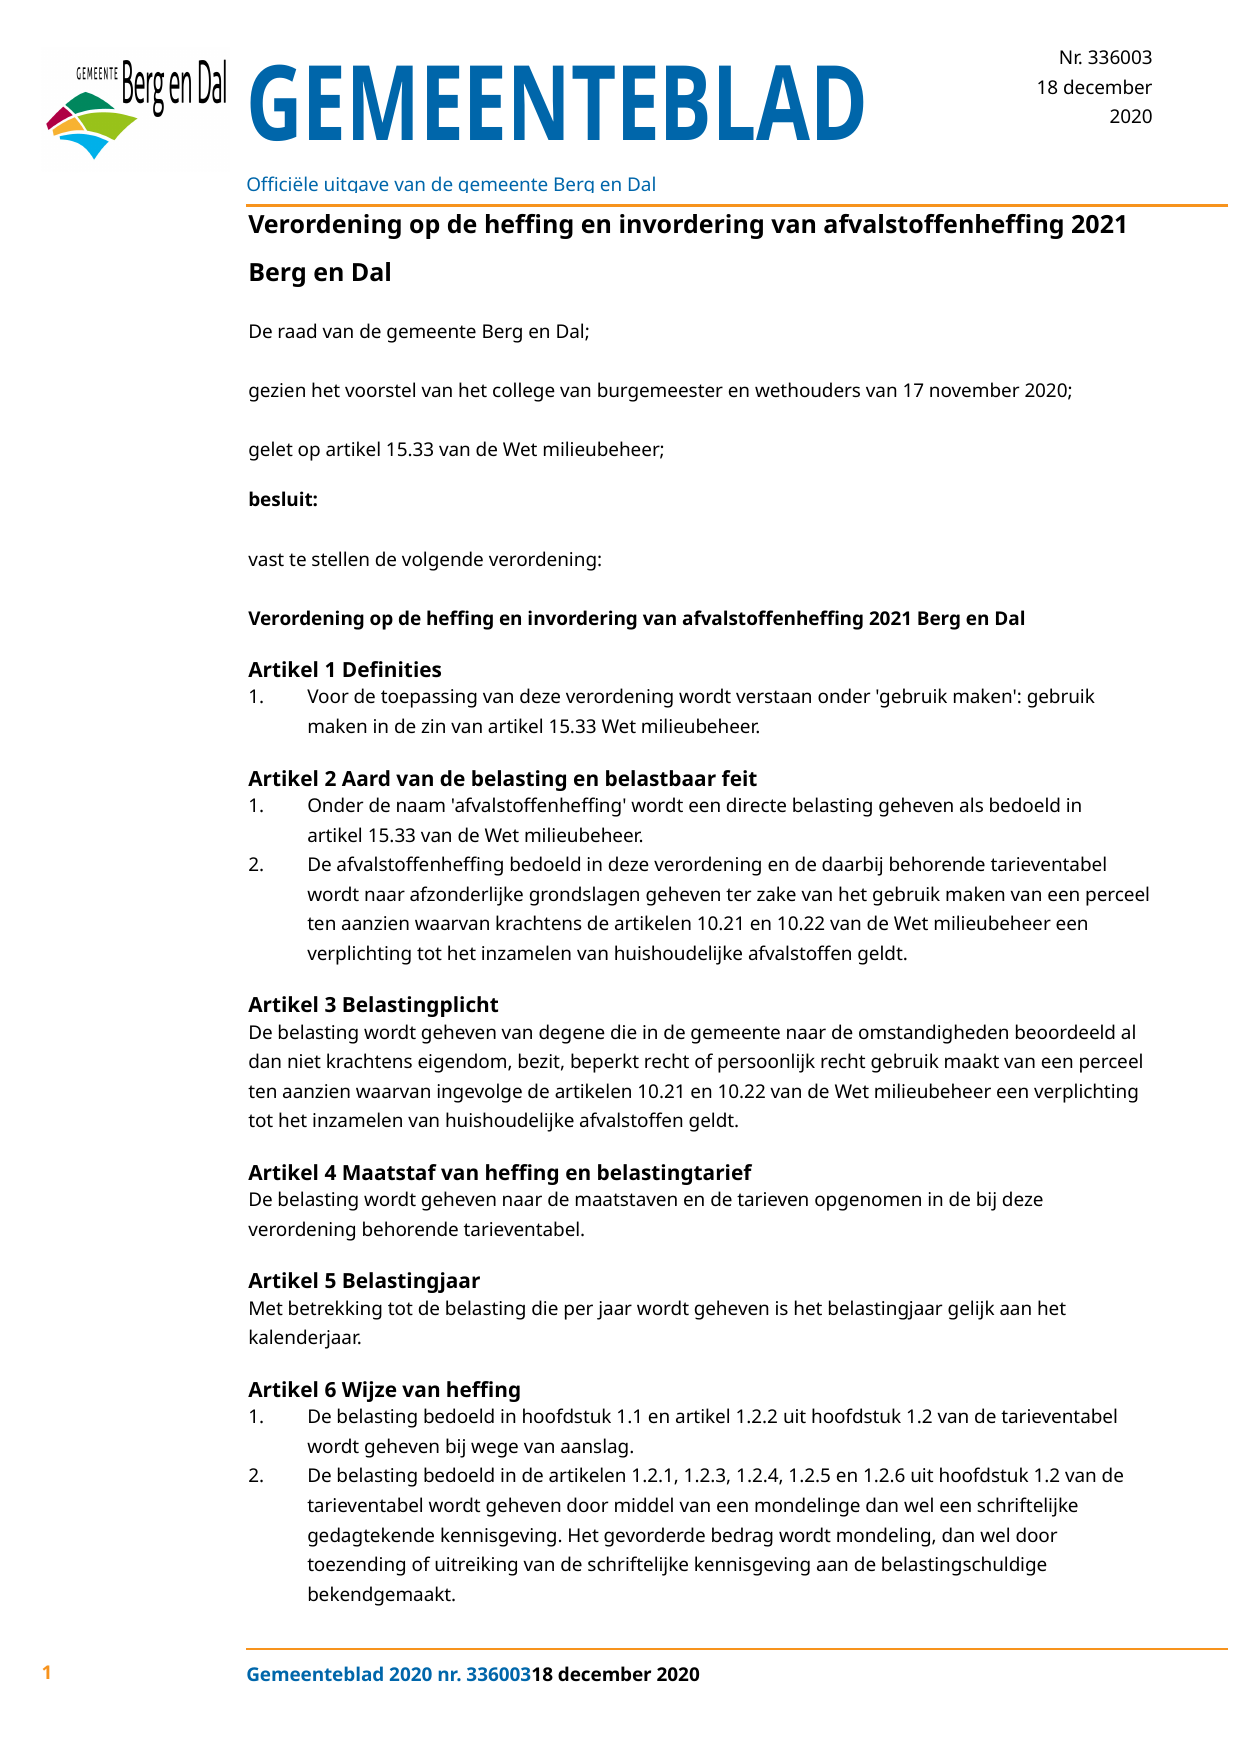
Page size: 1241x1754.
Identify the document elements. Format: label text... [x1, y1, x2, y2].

picture [41, 47, 231, 172]
text Artikel 3 Belastingplicht [248, 991, 1152, 1019]
text besluit: [248, 487, 1152, 512]
text Artikel 6 Wijze van heffing [248, 1375, 1152, 1403]
list De belasting bedoeld in de artikelen 1.2.1, 1.2.3, 1.2.4, 1.2.5 en 1.2.6 uit hoofdstuk 1.2 van de tarieventabel wordt geheven door middel van een mondelinge dan wel een schriftelijke gedagtekende kennisgeving. Het gevorderde bedrag wordt mondeling, dan wel door toezending of uitreiking van de schriftelijke kennisgeving aan de belastingschuldige bekendgemaakt. [248, 1463, 1152, 1607]
list De belasting bedoeld in hoofdstuk 1.1 en artikel 1.2.2 uit hoofdstuk 1.2 van de tarieventabel wordt geheven bij wege van aanslag. [248, 1403, 1152, 1459]
text De raad van de gemeente Berg en Dal; [248, 318, 1152, 344]
text gezien het voorstel van het college van burgemeester en wethouders van 17 november 2020; [248, 377, 1152, 403]
text Artikel 4 Maatstaf van heffing en belastingtarief [248, 1158, 1152, 1187]
text Artikel 2 Aard van de belasting en belastbaar feit [248, 764, 1152, 792]
text vast te stellen de volgende verordening: [248, 546, 1152, 571]
text gelet op artikel 15.33 van de Wet milieubeheer; [248, 436, 1152, 462]
list De afvalstoffenheffing bedoeld in deze verordening en de daarbij behorende tarieventabel wordt naar afzonderlijke grondslagen geheven ter zake van het gebruik maken van een perceel ten aanzien waarvan krachtens de artikelen 10.21 en 10.22 van de Wet milieubeheer een verplichting tot het inzamelen van huishoudelijke afvalstoffen geldt. [248, 851, 1152, 966]
text Artikel 5 Belastingjaar [248, 1267, 1152, 1295]
text Artikel 1 Definities [248, 655, 1152, 684]
text Verordening op de heffing en invordering van afvalstoffenheffing 2021 Berg en Dal [248, 605, 1152, 631]
text De belasting wordt geheven naar de maatstaven en de tarieven opgenomen in de bij deze verordening behorende tarieventabel. [248, 1187, 1152, 1242]
text Met betrekking tot de belasting die per jaar wordt geheven is het belastingjaar gelijk aan het kalenderjaar. [248, 1295, 1152, 1350]
text De belasting wordt geheven van degene die in de gemeente naar de omstandigheden beoordeeld al dan niet krachtens eigendom, bezit, beperkt recht of persoonlijk recht gebruik maakt van een perceel ten aanzien waarvan ingevolge de artikelen 10.21 en 10.22 van de Wet milieubeheer een verplichting tot het inzamelen van huishoudelijke afvalstoffen geldt. [248, 1019, 1152, 1133]
list Onder de naam 'afvalstoffenheffing' wordt een directe belasting geheven als bedoeld in artikel 15.33 van de Wet milieubeheer. [248, 792, 1152, 847]
list Voor de toepassing van deze verordening wordt verstaan onder 'gebruik maken': gebruik maken in de zin van artikel 15.33 Wet milieubeheer. [248, 684, 1152, 739]
text Verordening op de heffing en invordering van afvalstoffenheffing 2021 Berg en Dal [248, 207, 1152, 288]
